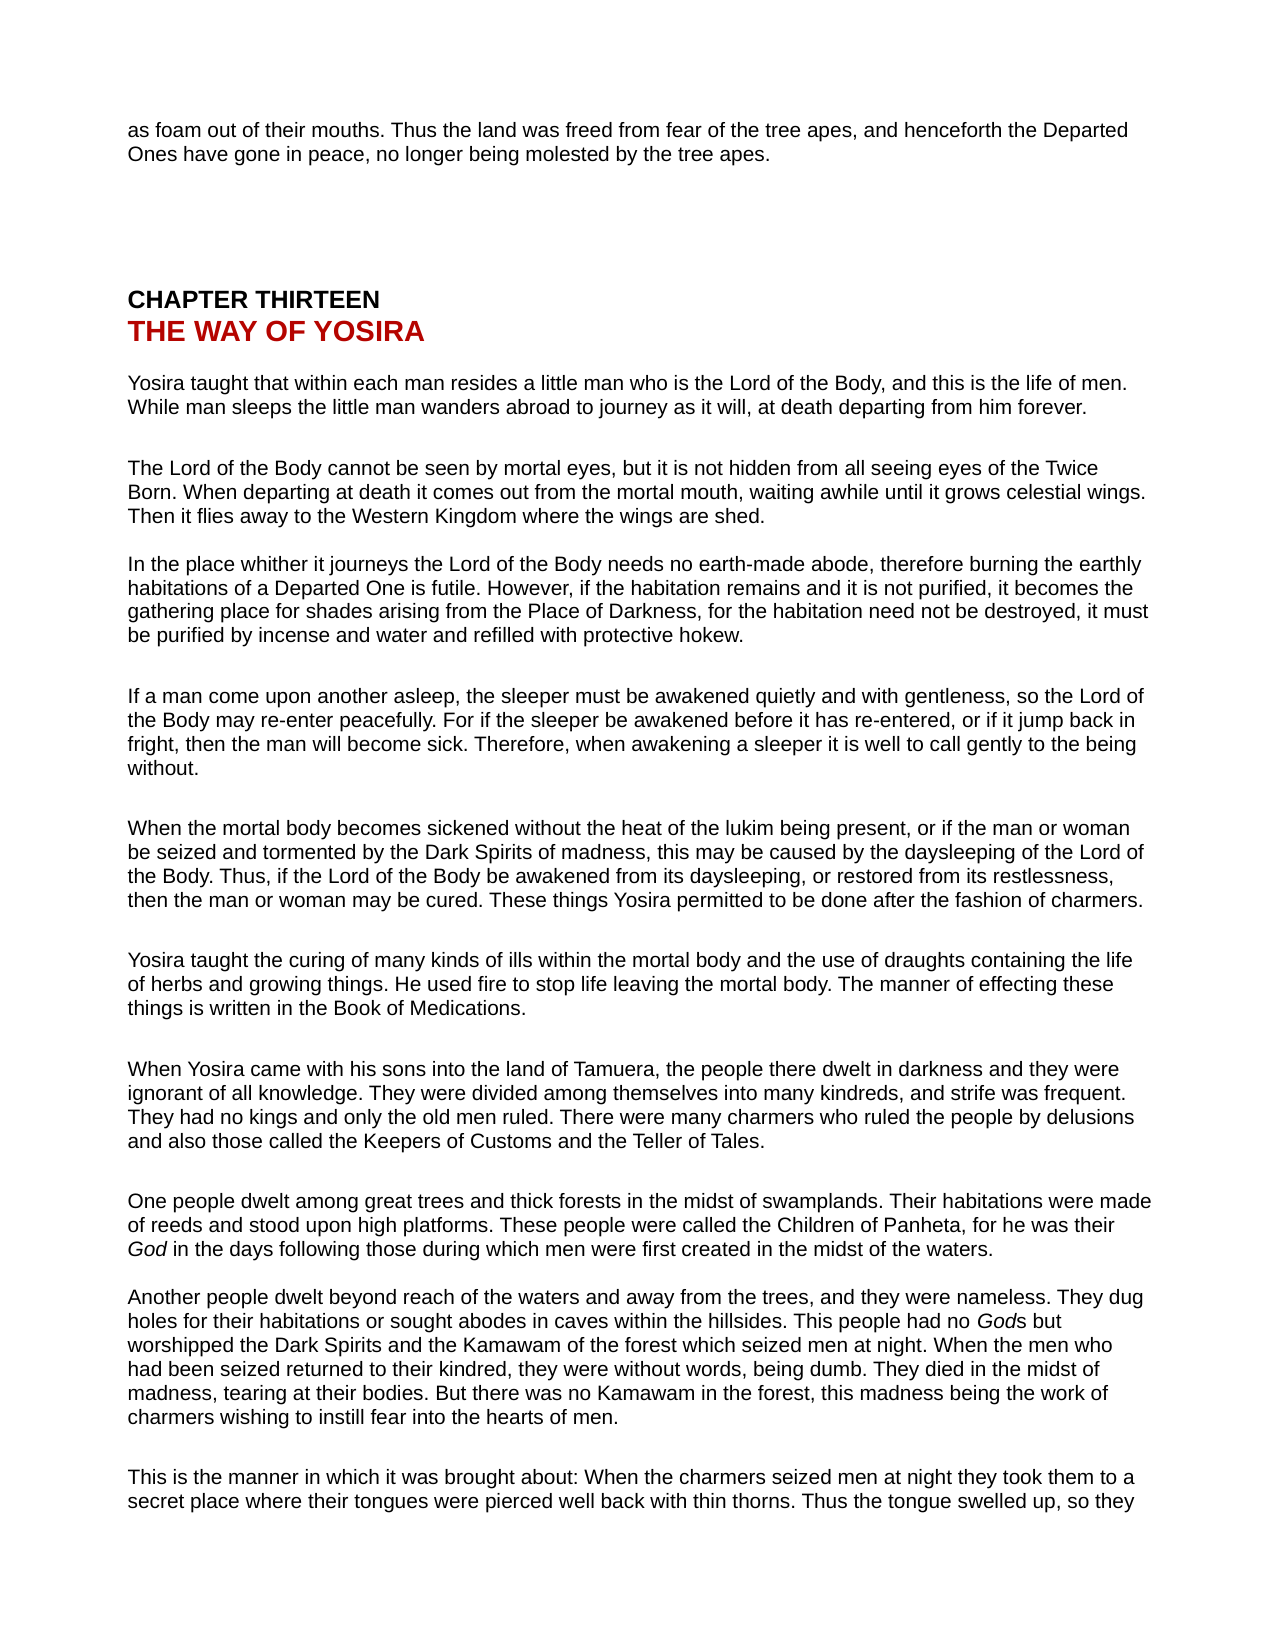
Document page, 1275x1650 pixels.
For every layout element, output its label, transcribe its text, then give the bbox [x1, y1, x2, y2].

text When Yosira came with his sons into the land of Tamuera, the people there dwelt in darkness and they were ignorant of all knowledge. They were divided among themselves into many kindreds, and strife was frequent. They had no kings and only the old men ruled. There were many charmers who ruled the people by delusions and also those called the Keepers of Customs and the Teller of Tales. [127, 1033, 1154, 1152]
text This is the manner in which it was brought about: When the charmers seized men at night they took them to a secret place where their tongues were pierced well back with thin thorns. Thus the tongue swelled up, so they [127, 1441, 1154, 1513]
text CHAPTER THIRTEEN THE WAY OF YOSIRA Yosira taught that within each man resides a little man who is the Lord of the Body, and this is the life of men. While man sleeps the little man wanders abroad to journey as it will, at death departing from him forever. [127, 261, 1154, 419]
text One people dwelt among great trees and thick forests in the midst of swamplands. Their habitations were made of reeds and stood upon high platforms. These people were called the Children of Panheta, for he was their God in the days following those during which men were first created in the midst of the waters. Another people dwelt beyond reach of the waters and away from the trees, and they were nameless. They dug holes for their habitations or sought abodes in caves within the hillsides. This people had no Gods but worshipped the Dark Spirits and the Kamawam of the forest which seized men at night. When the men who had been seized returned to their kindred, they were without words, being dumb. They died in the midst of madness, tearing at their bodies. But there was no Kamawam in the forest, this madness being the work of charmers wishing to instill fear into the hearts of men. [127, 1165, 1154, 1428]
text When the mortal body becomes sickened without the heat of the lukim being present, or if the man or woman be seized and tormented by the Dark Spirits of madness, this may be caused by the daysleeping of the Lord of the Body. Thus, if the Lord of the Body be awakened from its daysleeping, or restored from its restlessness, then the man or woman may be cured. These things Yosira permitted to be done after the fashion of charmers. [127, 792, 1154, 912]
text If a man come upon another asleep, the sleeper must be awakened quietly and with gentleness, so the Lord of the Body may re-enter peacefully. For if the sleeper be awakened before it has re-entered, or if it jump back in fright, then the man will become sick. Therefore, when awakening a sleeper it is well to call gently to the being without. [127, 660, 1154, 779]
text as foam out of their mouths. Thus the land was freed from fear of the tree apes, and henceforth the Departed Ones have gone in peace, no longer being molested by the tree apes. [127, 118, 1154, 166]
text The Lord of the Body cannot be seen by mortal eyes, but it is not hidden from all seeing eyes of the Twice Born. When departing at death it comes out from the mortal mouth, waiting awhile until it grows celestial wings. Then it flies away to the Western Kingdom where the wings are shed. In the place whither it journeys the Lord of the Body needs no earth-made abode, therefore burning the earthly habitations of a Departed One is futile. However, if the habitation remains and it is not purified, it becomes the gathering place for shades arising from the Place of Darkness, for the habitation need not be destroyed, it must be purified by incense and water and refilled with protective hokew. [127, 432, 1154, 647]
text Yosira taught the curing of many kinds of ills within the mortal body and the use of draughts containing the life of herbs and growing things. He used fire to stop life leaving the mortal body. The manner of effecting these things is written in the Book of Medications. [127, 924, 1154, 1020]
